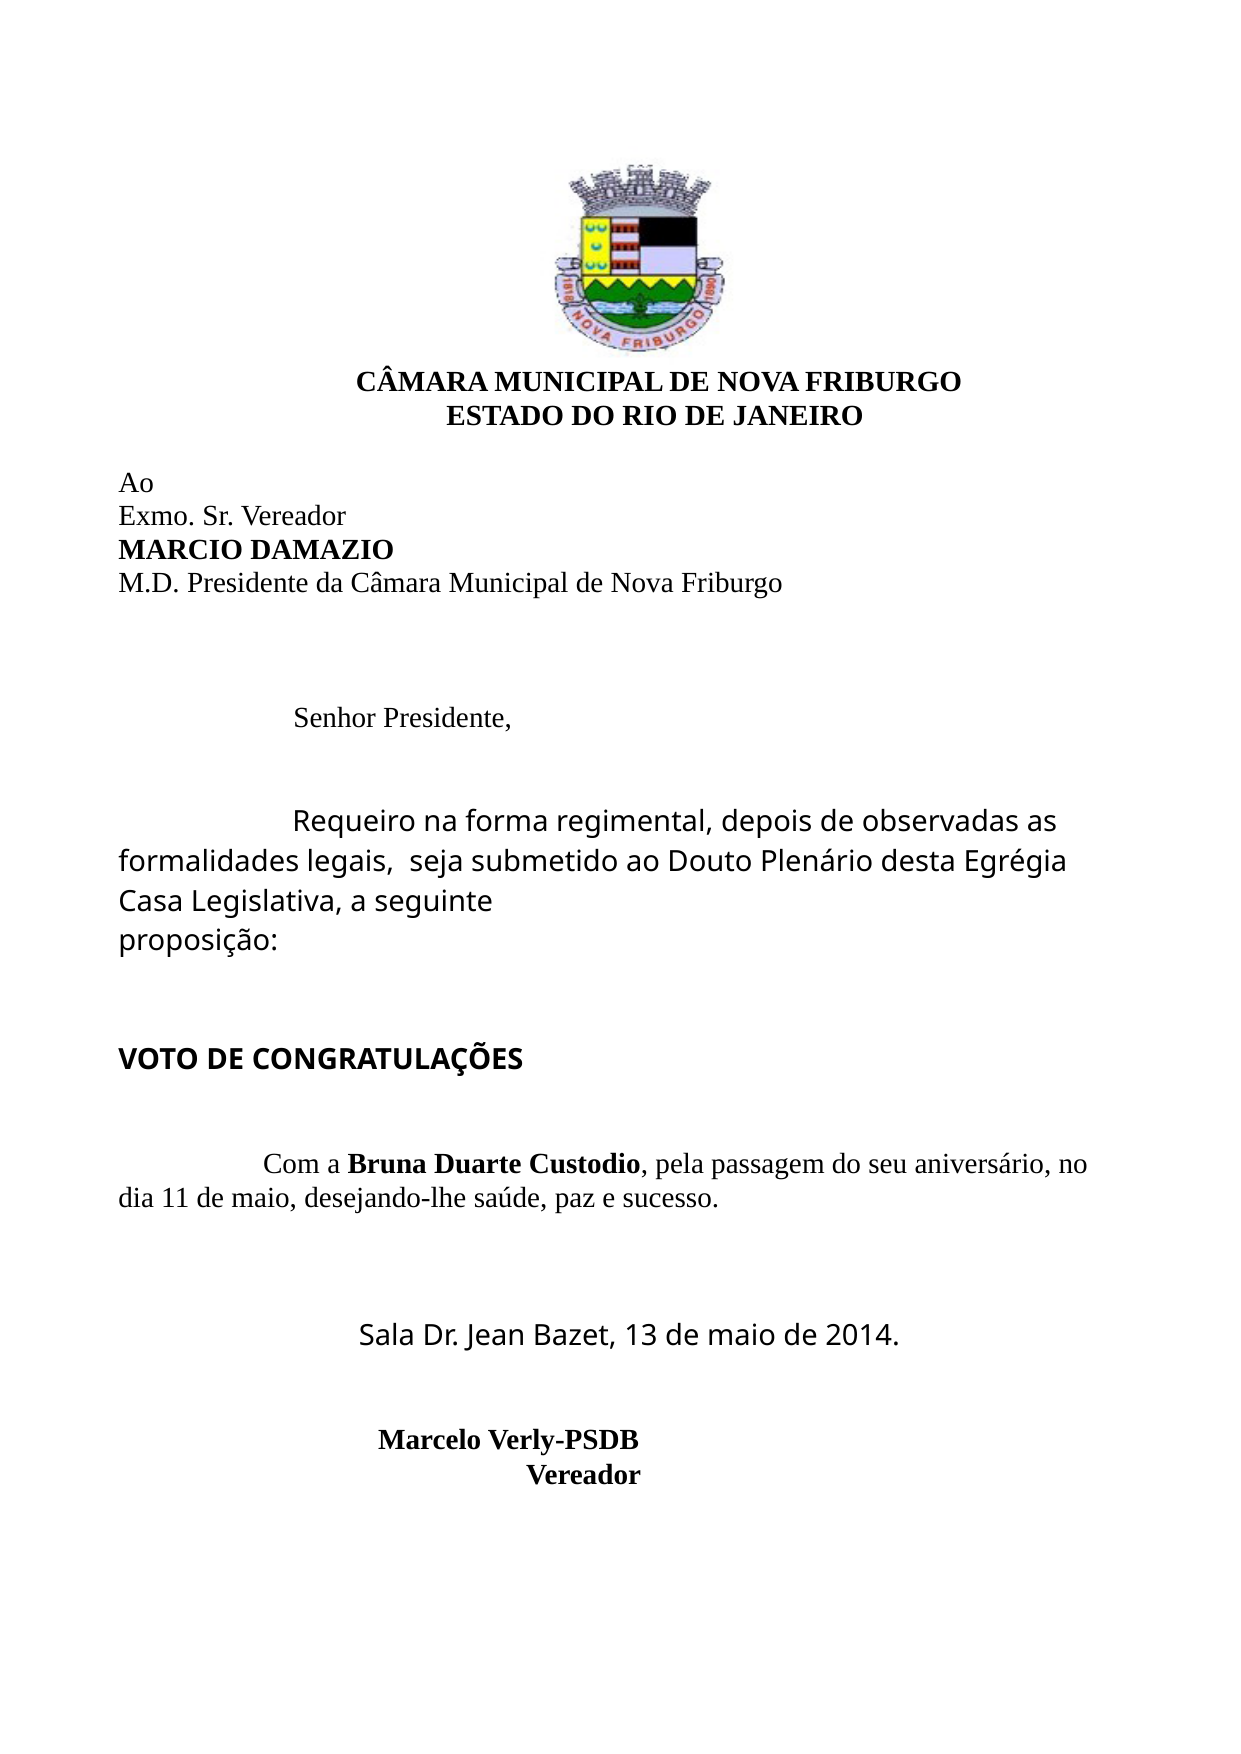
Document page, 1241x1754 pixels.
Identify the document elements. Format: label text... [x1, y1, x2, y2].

text VOTO DE CONGRATULAÇÕES [118, 1038, 1122, 1078]
text M.D. Presidente da Câmara Municipal de Nova Friburgo [118, 566, 1122, 599]
text Sala Dr. Jean Bazet, 13 de maio de 2014. [118, 1314, 1122, 1354]
text Senhor Presidente, [118, 700, 1122, 733]
text proposição: [118, 919, 1122, 959]
text ESTADO DO RIO DE JANEIRO [118, 398, 1122, 431]
text Com a Bruna Duarte Custodio, pela passagem do seu aniversário, no dia 11 de maio, desejando-lhe saúde, paz e sucesso. [118, 1147, 1122, 1214]
text CÂMARA MUNICIPAL DE NOVA FRIBURGO [118, 118, 1122, 398]
text Requeiro na forma regimental, depois de observadas as formalidades legais, seja submetido ao Douto Plenário desta Egrégia Casa Legislativa, a seguinte [118, 800, 1122, 919]
text Vereador [118, 1457, 1122, 1490]
text Exmo. Sr. Vereador [118, 498, 1122, 532]
text Marcelo Verly-PSDB [118, 1422, 1122, 1457]
text Ao [118, 465, 1122, 498]
text MARCIO DAMAZIO [118, 532, 1122, 566]
